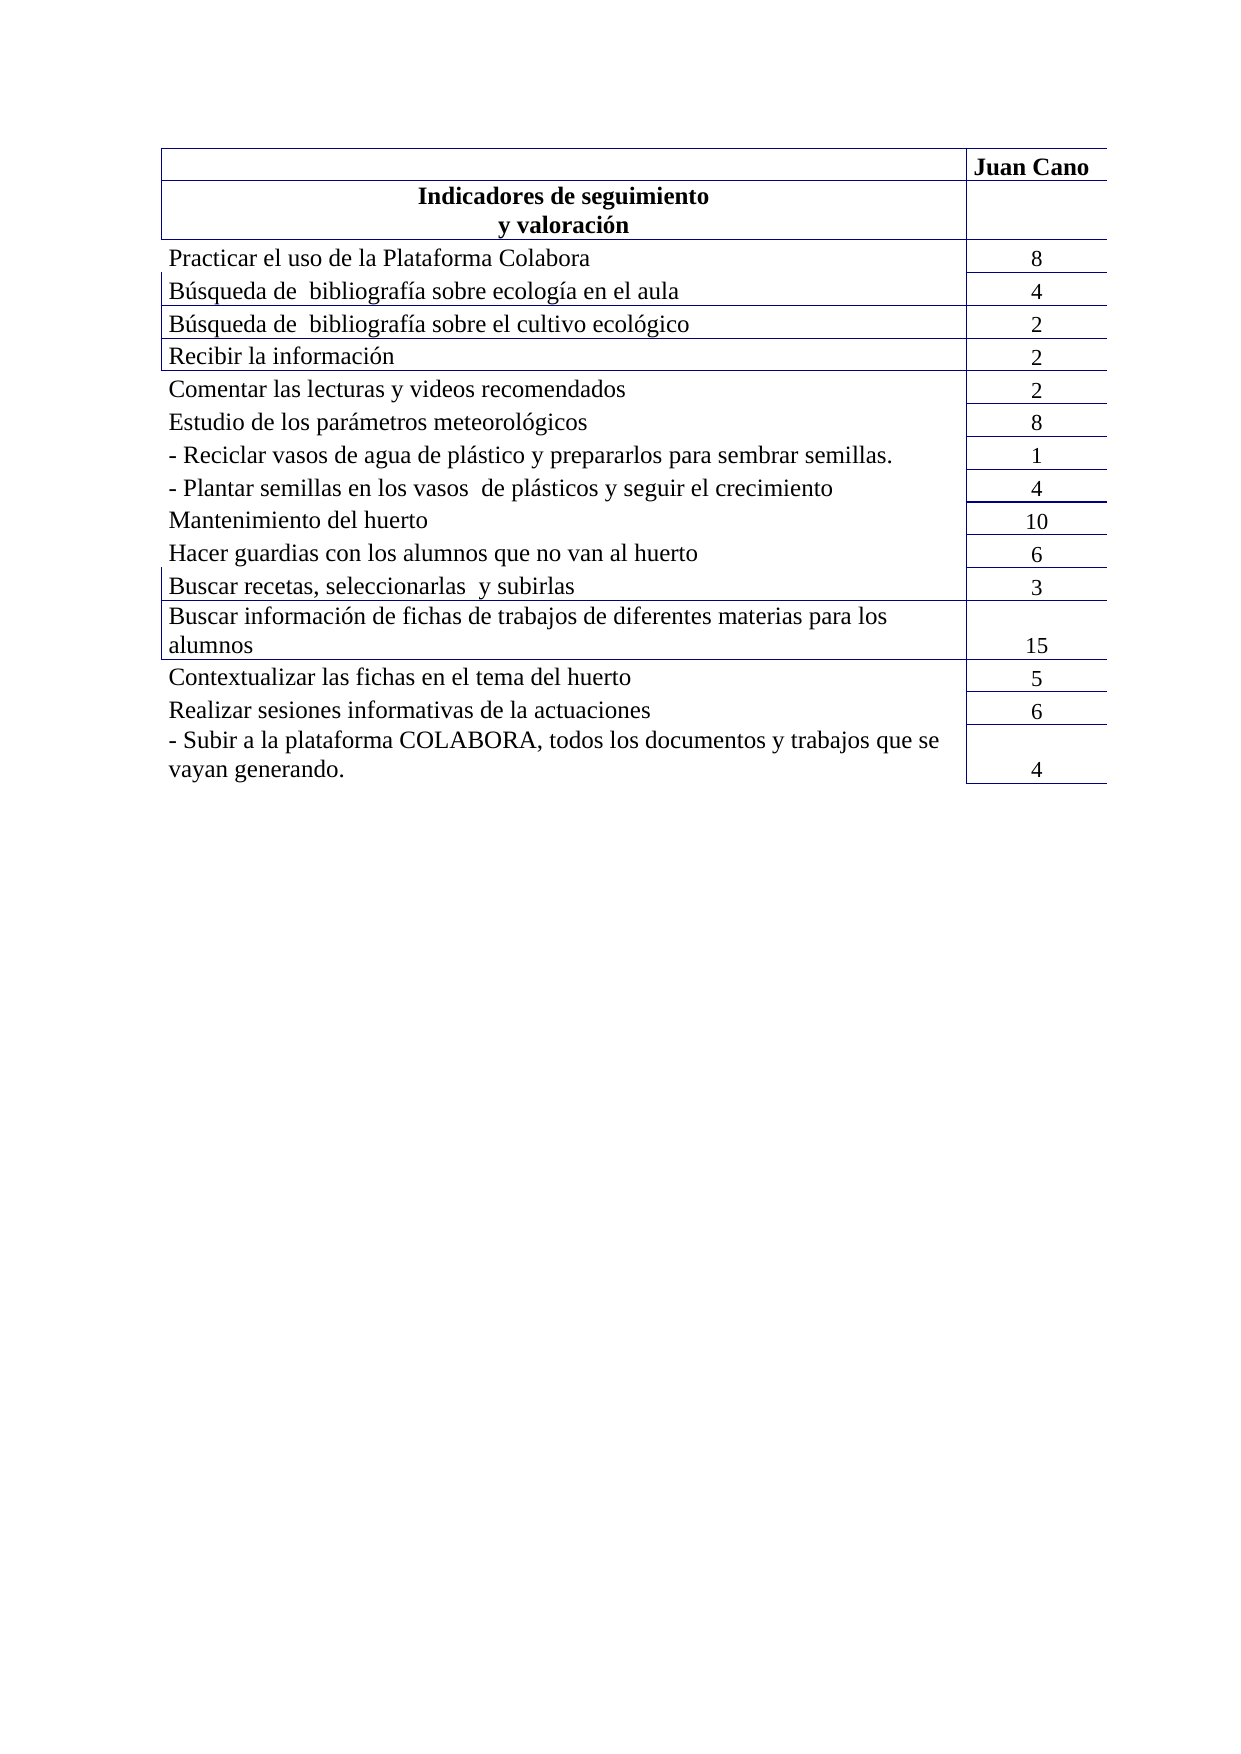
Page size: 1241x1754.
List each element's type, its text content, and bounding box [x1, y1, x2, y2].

table_cell 2 [967, 371, 1107, 403]
table_cell 6 [967, 535, 1107, 567]
table_header [162, 149, 966, 180]
table_cell 8 [967, 240, 1107, 272]
table_cell 2 [967, 339, 1107, 370]
table_cell 4 [967, 470, 1107, 501]
table_header Juan Cano [967, 149, 1107, 180]
table_cell 4 [967, 273, 1107, 304]
table_cell 3 [967, 568, 1107, 600]
table_cell 1 [967, 437, 1107, 469]
table_cell Recibir la información [162, 339, 966, 370]
table_cell 15 [967, 601, 1107, 658]
table_cell 5 [967, 660, 1107, 691]
table_cell - Subir a la plataforma COLABORA, todos los documentos y trabajos que se vayan generando. [161, 724, 966, 783]
table_cell Contextualizar las fichas en el tema del huerto [161, 660, 966, 691]
table_cell Comentar las lecturas y videos recomendados [161, 371, 966, 403]
table_cell - Reciclar vasos de agua de plástico y prepararlos para sembrar semillas. [161, 436, 966, 469]
table_cell Buscar información de fichas de trabajos de diferentes materias para los alumnos [162, 601, 966, 658]
table_cell Búsqueda de bibliografía sobre el cultivo ecológico [162, 306, 966, 337]
table_cell 10 [967, 503, 1107, 534]
table_cell 4 [967, 725, 1107, 783]
table_cell 6 [967, 692, 1107, 724]
table_cell - Plantar semillas en los vasos de plásticos y seguir el crecimiento [161, 469, 966, 501]
table_cell Indicadores de seguimiento y valoración [162, 181, 966, 239]
table_cell 2 [967, 306, 1107, 337]
table_cell 8 [967, 404, 1107, 436]
table_cell [967, 181, 1107, 239]
table_cell Buscar recetas, seleccionarlas y subirlas [162, 567, 966, 600]
table_cell Búsqueda de bibliografía sobre ecología en el aula [162, 272, 966, 304]
table_cell Mantenimiento del huerto [161, 501, 966, 534]
table_cell Estudio de los parámetros meteorológicos [161, 403, 966, 436]
table_cell Realizar sesiones informativas de la actuaciones [161, 691, 966, 724]
table_cell Hacer guardias con los alumnos que no van al huerto [161, 534, 966, 567]
table_cell Practicar el uso de la Plataforma Colabora [161, 240, 966, 272]
